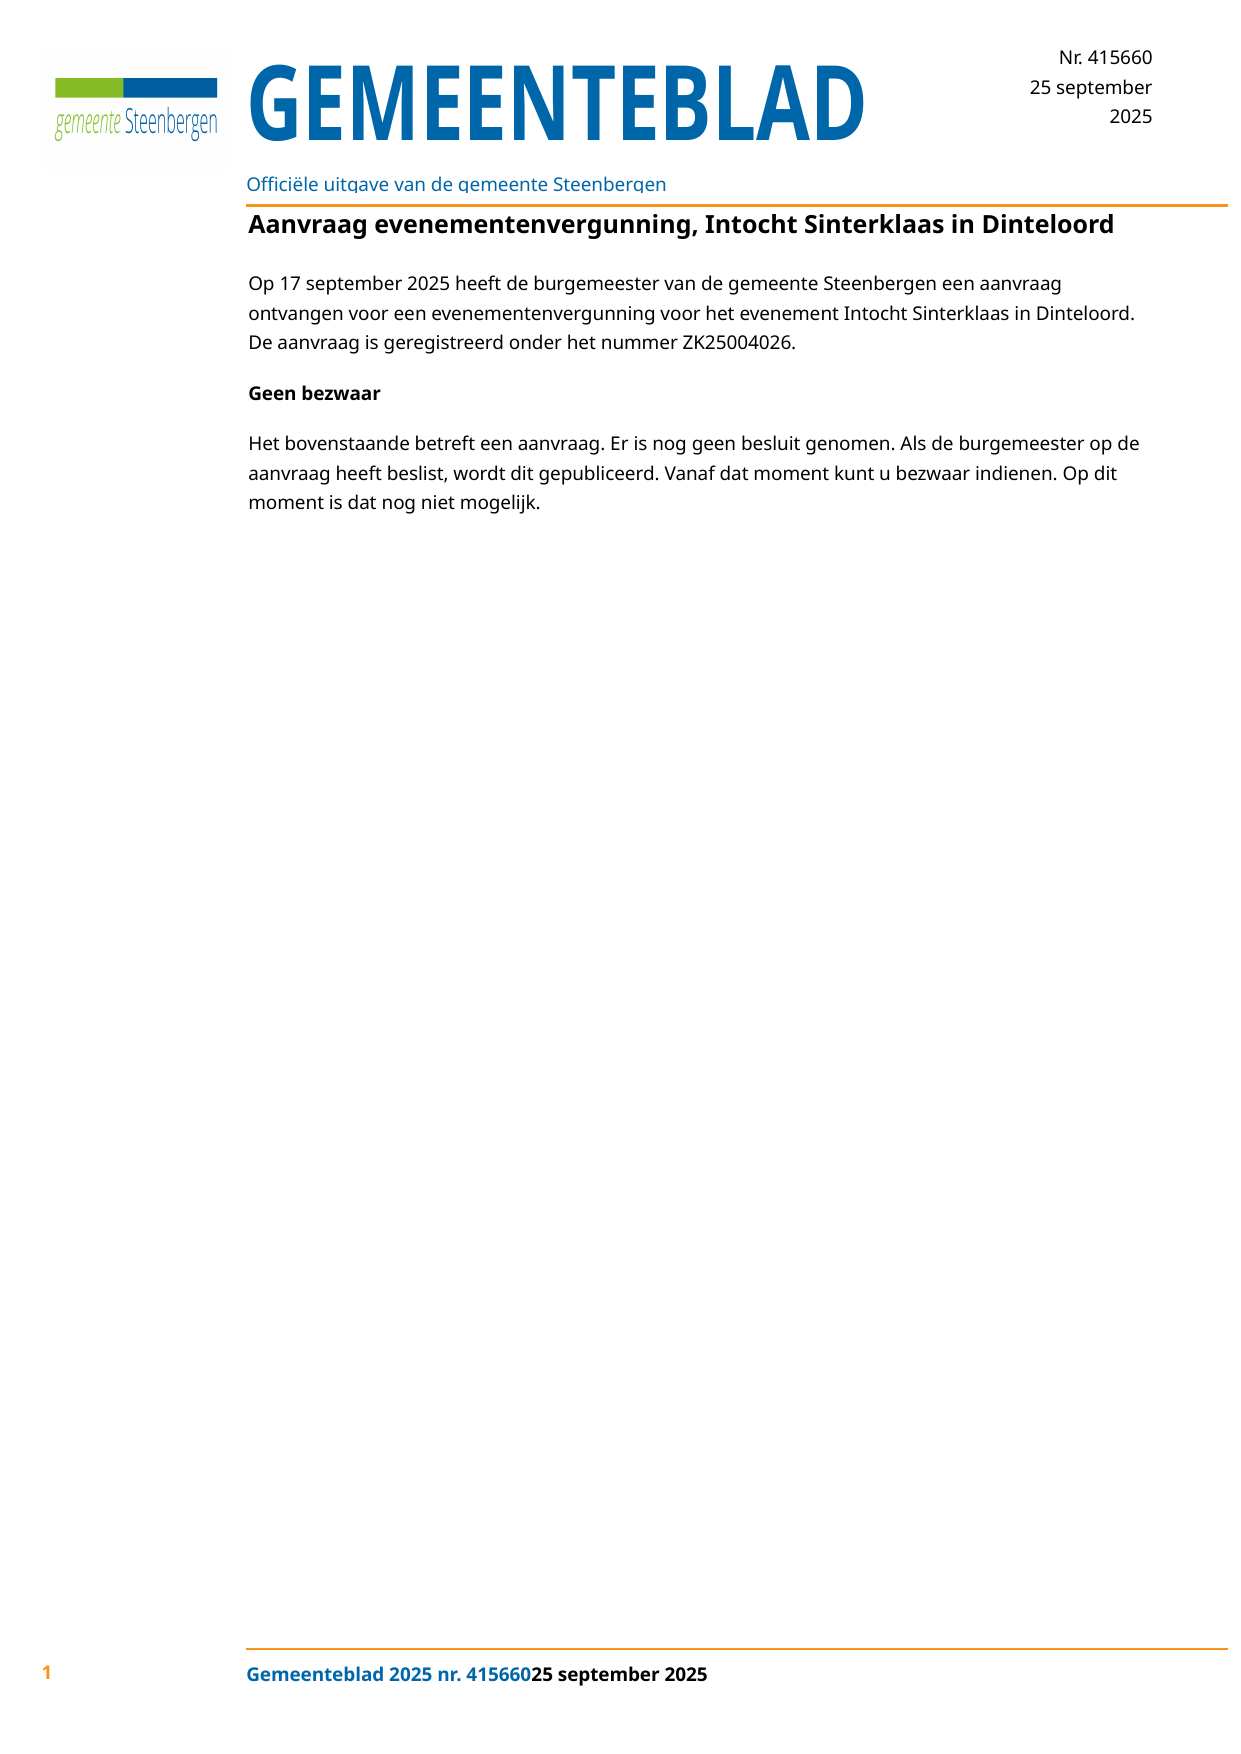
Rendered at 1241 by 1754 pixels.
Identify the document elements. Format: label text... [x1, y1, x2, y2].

text Geen bezwaar [248, 380, 1152, 406]
picture [41, 47, 231, 172]
text Aanvraag evenementenvergunning, Intocht Sinterklaas in Dinteloord [248, 207, 1152, 241]
text Op 17 september 2025 heeft de burgemeester van de gemeente Steenbergen een aanvraag ontvangen voor een evenementenvergunning voor het evenement Intocht Sinterklaas in Dinteloord. De aanvraag is geregistreerd onder het nummer ZK25004026. [248, 270, 1152, 355]
text Het bovenstaande betreft een aanvraag. Er is nog geen besluit genomen. Als de burgemeester op de aanvraag heeft beslist, wordt dit gepubliceerd. Vanaf dat moment kunt u bezwaar indienen. Op dit moment is dat nog niet mogelijk. [248, 430, 1152, 515]
